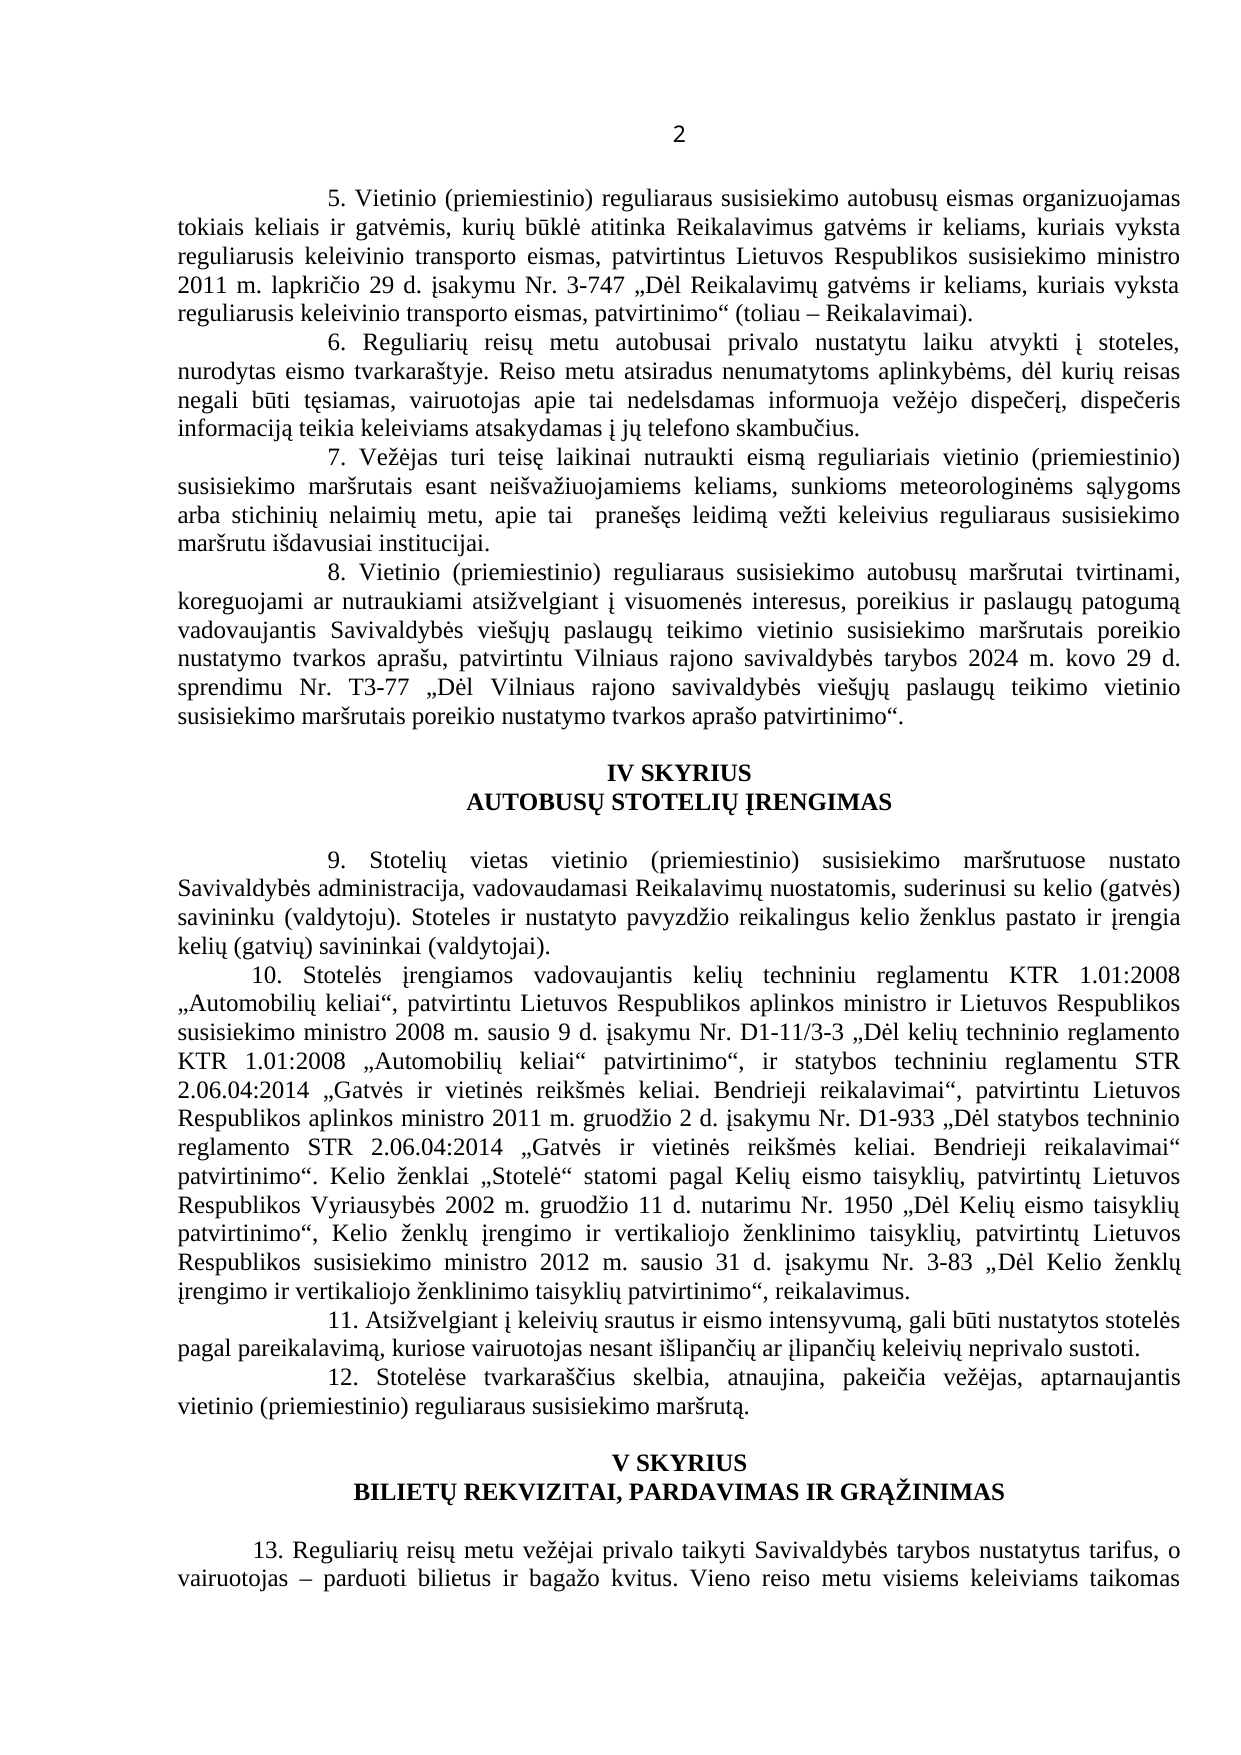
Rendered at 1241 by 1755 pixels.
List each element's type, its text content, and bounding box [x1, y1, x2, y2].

text 9. Stotelių vietas vietinio (priemiestinio) susisiekimo maršrutuose nustato Savivaldybės administracija, vadovaudamasi Reikalavimų nuostatomis, suderinusi su kelio (gatvės) savininku (valdytoju). Stoteles ir nustatyto pavyzdžio reikalingus kelio ženklus pastato ir įrengia kelių (gatvių) savininkai (valdytojai). [177, 845, 1181, 960]
text V SKYRIUS [177, 1448, 1181, 1477]
text IV SKYRIUS [177, 758, 1181, 787]
text 10. Stotelės įrengiamos vadovaujantis kelių techniniu reglamentu KTR 1.01:2008 „Automobilių keliai“, patvirtintu Lietuvos Respublikos aplinkos ministro ir Lietuvos Respublikos susisiekimo ministro 2008 m. sausio 9 d. įsakymu Nr. D1-11/3-3 „Dėl kelių techninio reglamento KTR 1.01:2008 „Automobilių keliai“ patvirtinimo“, ir statybos techniniu reglamentu STR 2.06.04:2014 „Gatvės ir vietinės reikšmės keliai. Bendrieji reikalavimai“, patvirtintu Lietuvos Respublikos aplinkos ministro 2011 m. gruodžio 2 d. įsakymu Nr. D1-933 „Dėl statybos techninio reglamento STR 2.06.04:2014 „Gatvės ir vietinės reikšmės keliai. Bendrieji reikalavimai“ patvirtinimo“. Kelio ženklai „Stotelė“ statomi pagal Kelių eismo taisyklių, patvirtintų Lietuvos Respublikos Vyriausybės 2002 m. gruodžio 11 d. nutarimu Nr. 1950 „Dėl Kelių eismo taisyklių patvirtinimo“, Kelio ženklų įrengimo ir vertikaliojo ženklinimo taisyklių, patvirtintų Lietuvos Respublikos susisiekimo ministro 2012 m. sausio 31 d. įsakymu Nr. 3-83 „Dėl Kelio ženklų įrengimo ir vertikaliojo ženklinimo taisyklių patvirtinimo“, reikalavimus. [177, 960, 1181, 1305]
text BILIETŲ REKVIZITAI, PARDAVIMAS IR GRĄŽINIMAS [177, 1477, 1181, 1506]
text AUTOBUSŲ STOTELIŲ ĮRENGIMAS [177, 787, 1181, 816]
text 6. Reguliarių reisų metu autobusai privalo nustatytu laiku atvykti į stoteles, nurodytas eismo tvarkaraštyje. Reiso metu atsiradus nenumatytoms aplinkybėms, dėl kurių reisas negali būti tęsiamas, vairuotojas apie tai nedelsdamas informuoja vežėjo dispečerį, dispečeris informaciją teikia keleiviams atsakydamas į jų telefono skambučius. [177, 327, 1181, 442]
text 11. Atsižvelgiant į keleivių srautus ir eismo intensyvumą, gali būti nustatytos stotelės pagal pareikalavimą, kuriose vairuotojas nesant išlipančių ar įlipančių keleivių neprivalo sustoti. [177, 1305, 1181, 1362]
text 7. Vežėjas turi teisę laikinai nutraukti eismą reguliariais vietinio (priemiestinio) susisiekimo maršrutais esant neišvažiuojamiems keliams, sunkioms meteorologinėms sąlygoms arba stichinių nelaimių metu, apie tai pranešęs leidimą vežti keleivius reguliaraus susisiekimo maršrutu išdavusiai institucijai. [177, 442, 1181, 557]
text 13. Reguliarių reisų metu vežėjai privalo taikyti Savivaldybės tarybos nustatytus tarifus, o vairuotojas – parduoti bilietus ir bagažo kvitus. Vieno reiso metu visiems keleiviams taikomas [177, 1535, 1181, 1592]
text 5. Vietinio (priemiestinio) reguliaraus susisiekimo autobusų eismas organizuojamas tokiais keliais ir gatvėmis, kurių būklė atitinka Reikalavimus gatvėms ir keliams, kuriais vyksta reguliarusis keleivinio transporto eismas, patvirtintus Lietuvos Respublikos susisiekimo ministro 2011 m. lapkričio 29 d. įsakymu Nr. 3-747 „Dėl Reikalavimų gatvėms ir keliams, kuriais vyksta reguliarusis keleivinio transporto eismas, patvirtinimo“ (toliau – Reikalavimai). [177, 183, 1181, 327]
text 8. Vietinio (priemiestinio) reguliaraus susisiekimo autobusų maršrutai tvirtinami, koreguojami ar nutraukiami atsižvelgiant į visuomenės interesus, poreikius ir paslaugų patogumą vadovaujantis Savivaldybės viešųjų paslaugų teikimo vietinio susisiekimo maršrutais poreikio nustatymo tvarkos aprašu, patvirtintu Vilniaus rajono savivaldybės tarybos 2024 m. kovo 29 d. sprendimu Nr. T3-77 „Dėl Vilniaus rajono savivaldybės viešųjų paslaugų teikimo vietinio susisiekimo maršrutais poreikio nustatymo tvarkos aprašo patvirtinimo“. [177, 557, 1181, 730]
text 12. Stotelėse tvarkaraščius skelbia, atnaujina, pakeičia vežėjas, aptarnaujantis vietinio (priemiestinio) reguliaraus susisiekimo maršrutą. [177, 1362, 1181, 1420]
